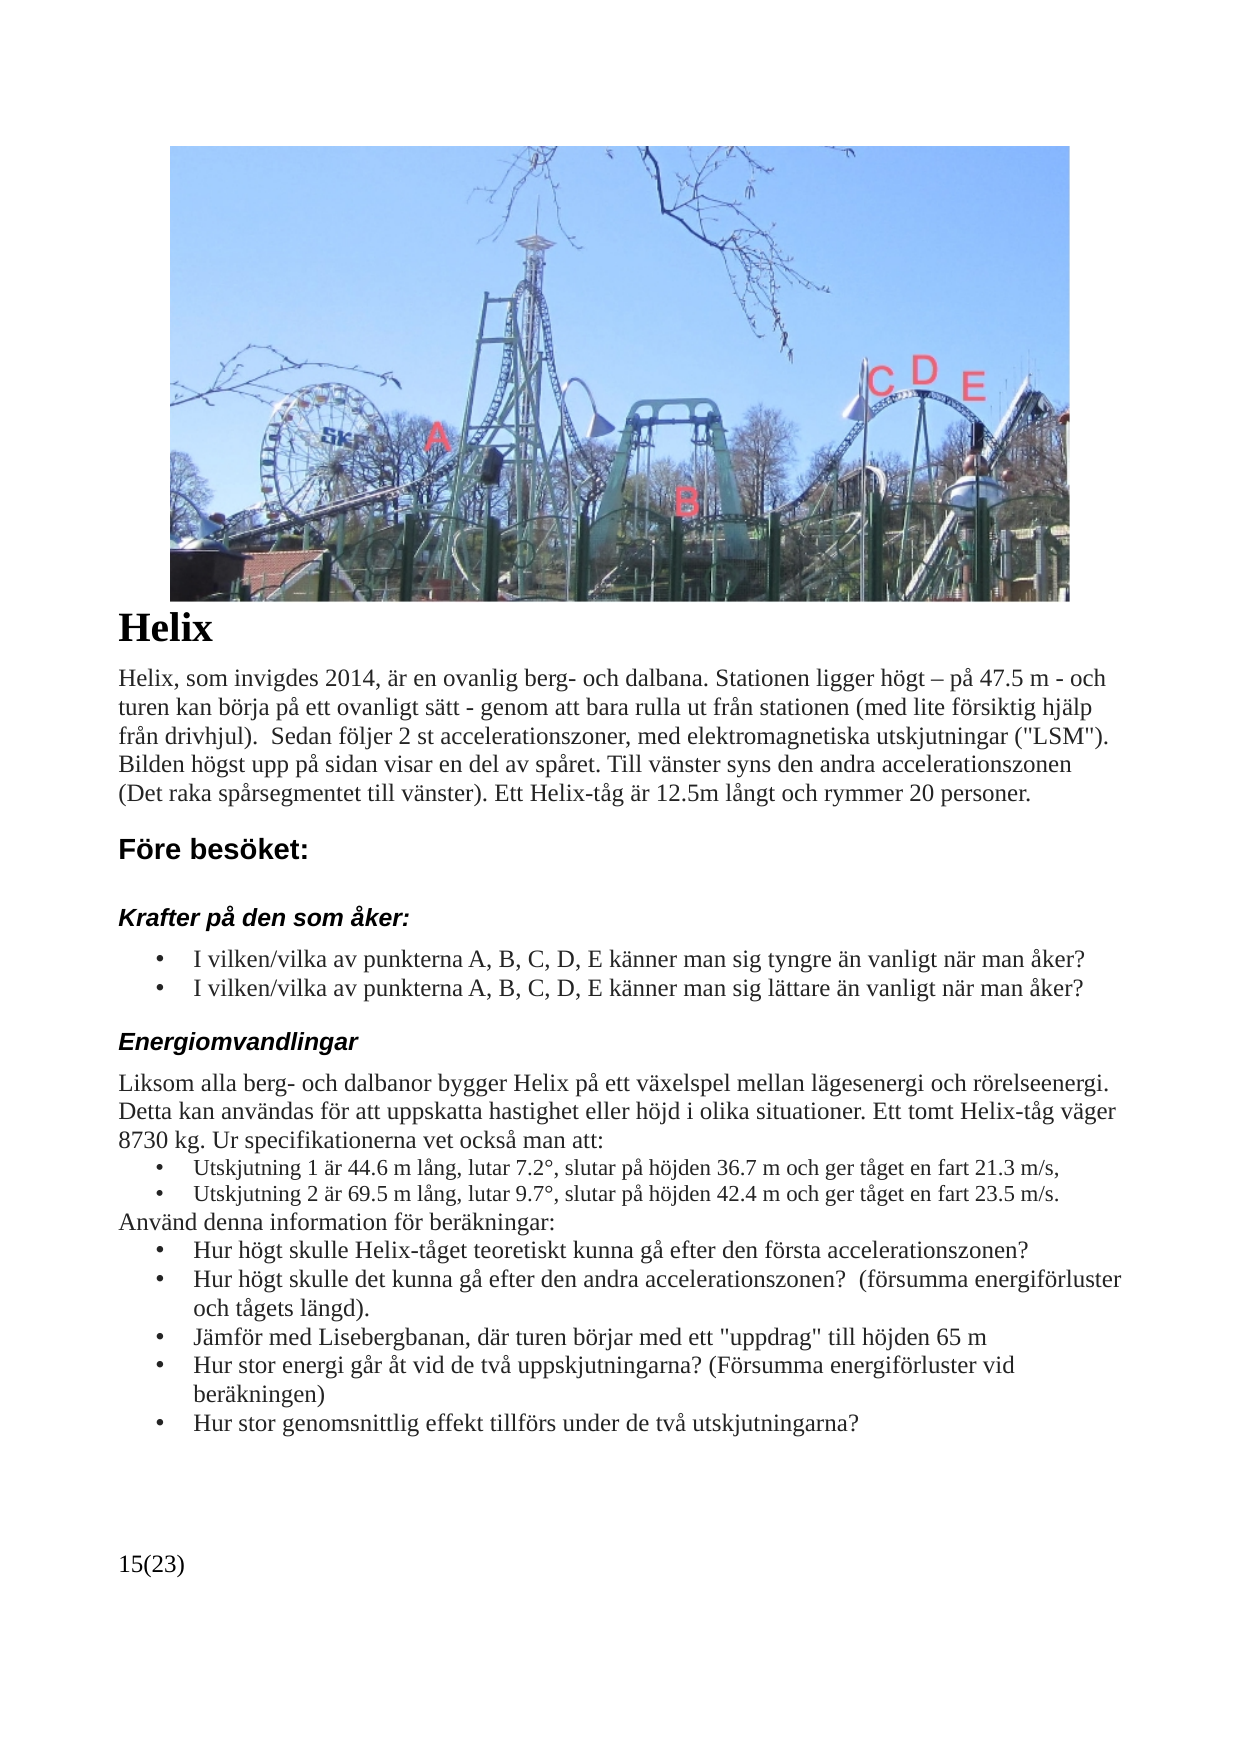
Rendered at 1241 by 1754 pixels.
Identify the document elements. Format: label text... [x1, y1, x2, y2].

list Utskjutning 1 är 44.6 m lång, lutar 7.2°, slutar på höjden 36.7 m och ger tåget en fart 21.3 m/s, [156, 1154, 1122, 1180]
list Hur högt skulle det kunna gå efter den andra accelerationszonen? (försumma energiförluster och tågets längd). [156, 1264, 1122, 1322]
subtitle Krafter på den som åker: [118, 903, 1122, 932]
picture [170, 146, 1070, 603]
list Hur stor genomsnittlig effekt tillförs under de två utskjutningarna? [156, 1408, 1122, 1437]
list I vilken/vilka av punkterna A, B, C, D, E känner man sig lättare än vanligt när man åker? [156, 973, 1122, 1002]
list Utskjutning 2 är 69.5 m lång, lutar 9.7°, slutar på höjden 42.4 m och ger tåget en fart 23.5 m/s. [156, 1180, 1122, 1207]
subtitle Energiomvandlingar [118, 1027, 1122, 1055]
text Bilden högst upp på sidan visar en del av spåret. Till vänster syns den andra accelerationszonen (Det raka spårsegmentet till vänster). Ett Helix-tåg är 12.5m långt och rymmer 20 personer. [118, 749, 1122, 807]
subtitle Helix [118, 147, 1122, 651]
text Liksom alla berg- och dalbanor bygger Helix på ett växelspel mellan lägesenergi och rörelseenergi. Detta kan användas för att uppskatta hastighet eller höjd i olika situationer. Ett tomt Helix-tåg väger 8730 kg. Ur specifikationerna vet också man att: [118, 1068, 1122, 1154]
text Använd denna information för beräkningar: [118, 1207, 1122, 1235]
list Jämför med Lisebergbanan, där turen börjar med ett "uppdrag" till höjden 65 m [156, 1322, 1122, 1350]
text Helix, som invigdes 2014, är en ovanlig berg- och dalbana. Stationen ligger högt – på 47.5 m - och turen kan börja på ett ovanligt sätt - genom att bara rulla ut från stationen (med lite försiktig hjälp från drivhjul). Sedan följer 2 st accelerationszoner, med elektromagnetiska utskjutningar ("LSM"). [118, 663, 1122, 749]
list Hur stor energi går åt vid de två uppskjutningarna? (Försumma energiförluster vid beräkningen) [156, 1350, 1122, 1408]
list Hur högt skulle Helix-tåget teoretiskt kunna gå efter den första accelerationszonen? [156, 1235, 1122, 1264]
list I vilken/vilka av punkterna A, B, C, D, E känner man sig tyngre än vanligt när man åker? [156, 944, 1122, 973]
subtitle Före besöket: [118, 832, 1122, 866]
